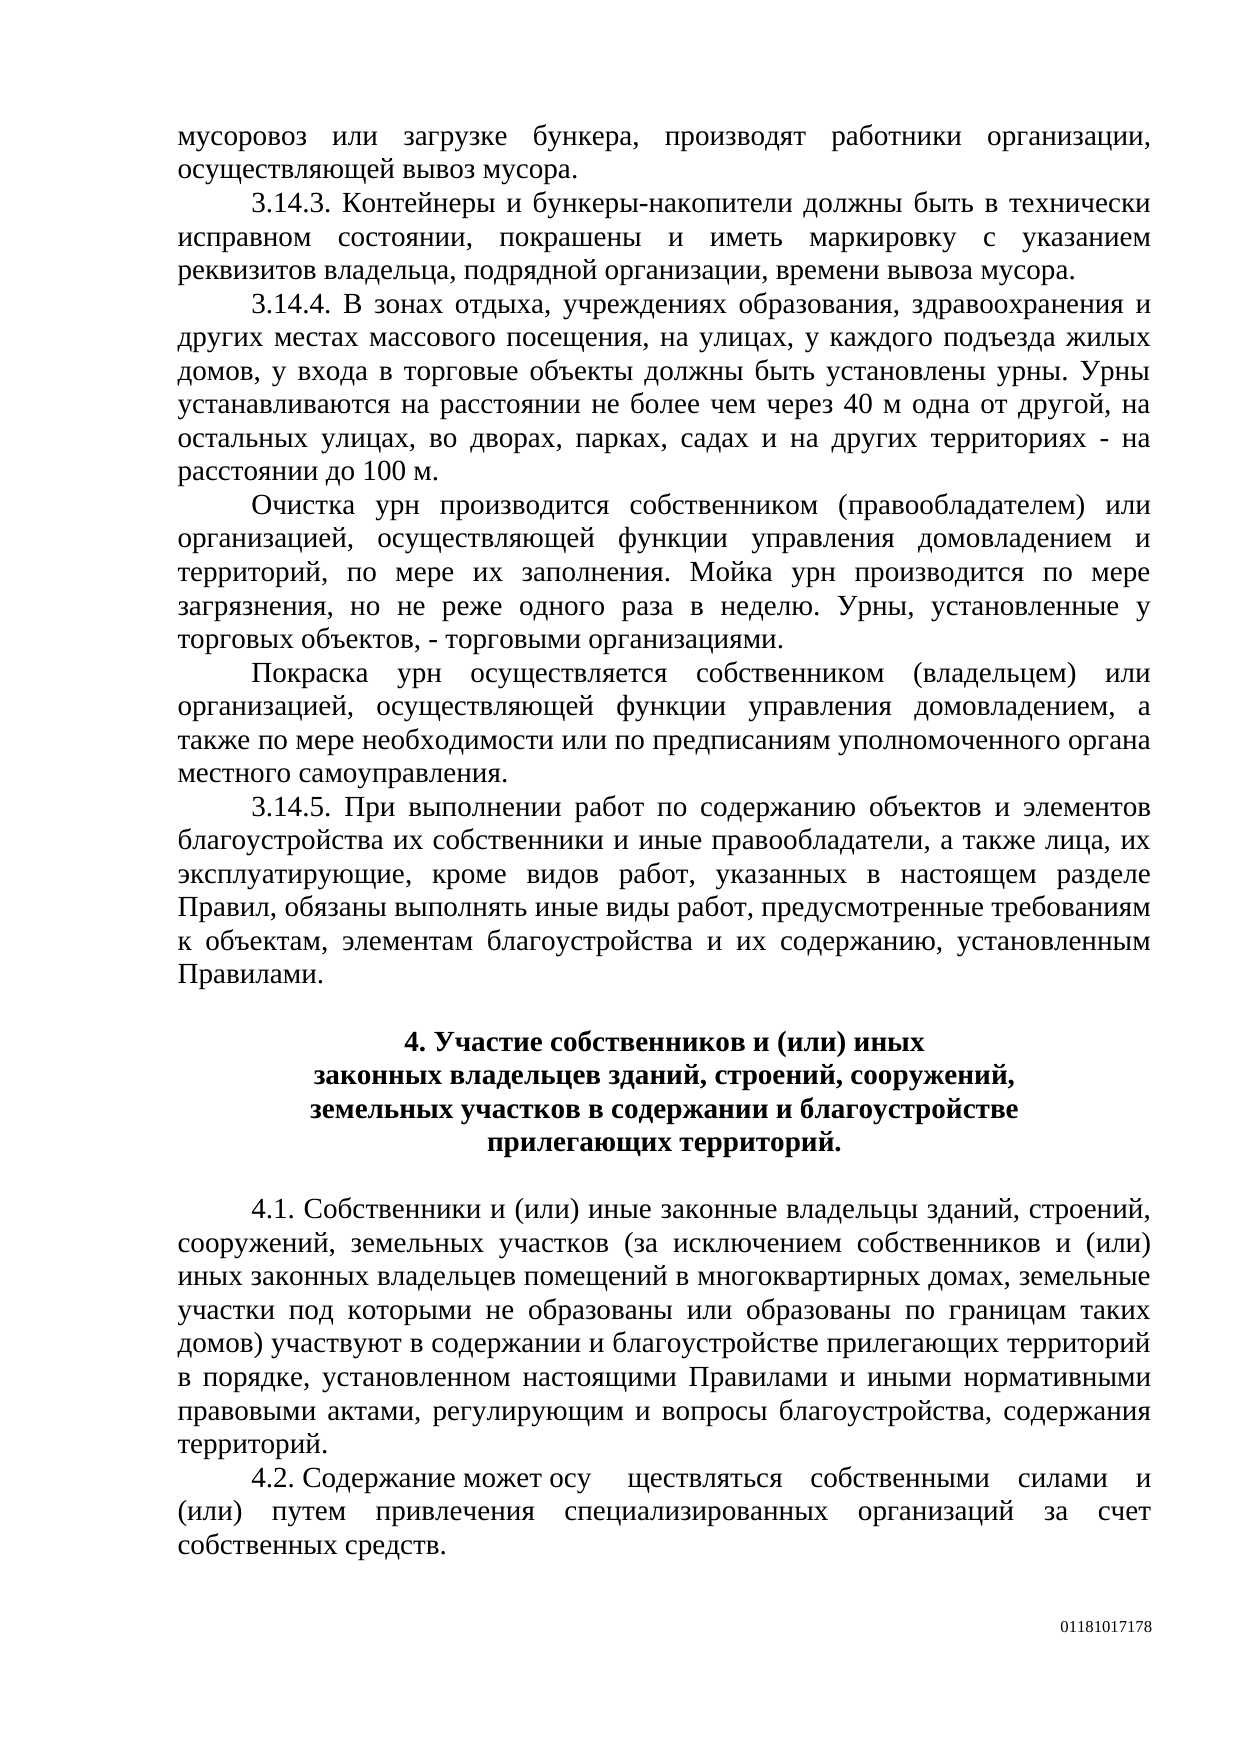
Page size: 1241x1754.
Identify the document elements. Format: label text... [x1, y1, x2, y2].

text 3.14.5. При выполнении работ по содержанию объектов и элементов благоустройства их собственники и иные правообладатели, а также лица, их эксплуатирующие, кроме видов работ, указанных в настоящем разделе Правил, обязаны выполнять иные виды работ, предусмотренные требованиям к объектам, элементам благоустройства и их содержанию, установленным Правилами. [177, 789, 1152, 990]
text 3.14.4. В зонах отдыха, учреждениях образования, здравоохранения и других местах массового посещения, на улицах, у каждого подъезда жилых домов, у входа в торговые объекты должны быть установлены урны. Урны устанавливаются на расстоянии не более чем через 40 м одна от другой, на остальных улицах, во дворах, парках, садах и на других территориях - на расстоянии до 100 м. [177, 286, 1152, 487]
text Очистка урн производится собственником (правообладателем) или организацией, осуществляющей функции управления домовладением и территорий, по мере их заполнения. Мойка урн производится по мере загрязнения, но не реже одного раза в неделю. Урны, установленные у торговых объектов, - торговыми организациями. [177, 487, 1152, 655]
text 3.14.3. Контейнеры и бункеры-накопители должны быть в технически исправном состоянии, покрашены и иметь маркировку с указанием реквизитов владельца, подрядной организации, времени вывоза мусора. [177, 185, 1152, 286]
text мусоровоз или загрузке бункера, производят работники организации, осуществляющей вывоз мусора. [177, 118, 1152, 185]
text 4.1. Собственники и (или) иные законные владельцы зданий, строений, сооружений, земельных участков (за исключением собственников и (или) иных законных владельцев помещений в многоквартирных домах, земельные участки под которыми не образованы или образованы по границам таких домов) участвуют в содержании и благоустройстве прилегающих территорий в порядке, установленном настоящими Правилами и иными нормативными правовыми актами, регулирующим и вопросы благоустройства, содержания территорий. [177, 1191, 1152, 1460]
text земельных участков в содержании и благоустройстве [177, 1091, 1152, 1124]
text прилегающих территорий. [177, 1124, 1152, 1158]
text законных владельцев зданий, строений, сооружений, [177, 1057, 1152, 1091]
text Покраска урн осуществляется собственником (владельцем) или организацией, осуществляющей функции управления домовладением, а также по мере необходимости или по предписаниям уполномоченного органа местного самоуправления. [177, 655, 1152, 789]
text 4.2. Содержание может осу ществляться собственными силами и (или) путем привлечения специализированных организаций за счет собственных средств. [177, 1460, 1152, 1560]
text 4. Участие собственников и (или) иных [177, 1024, 1152, 1057]
